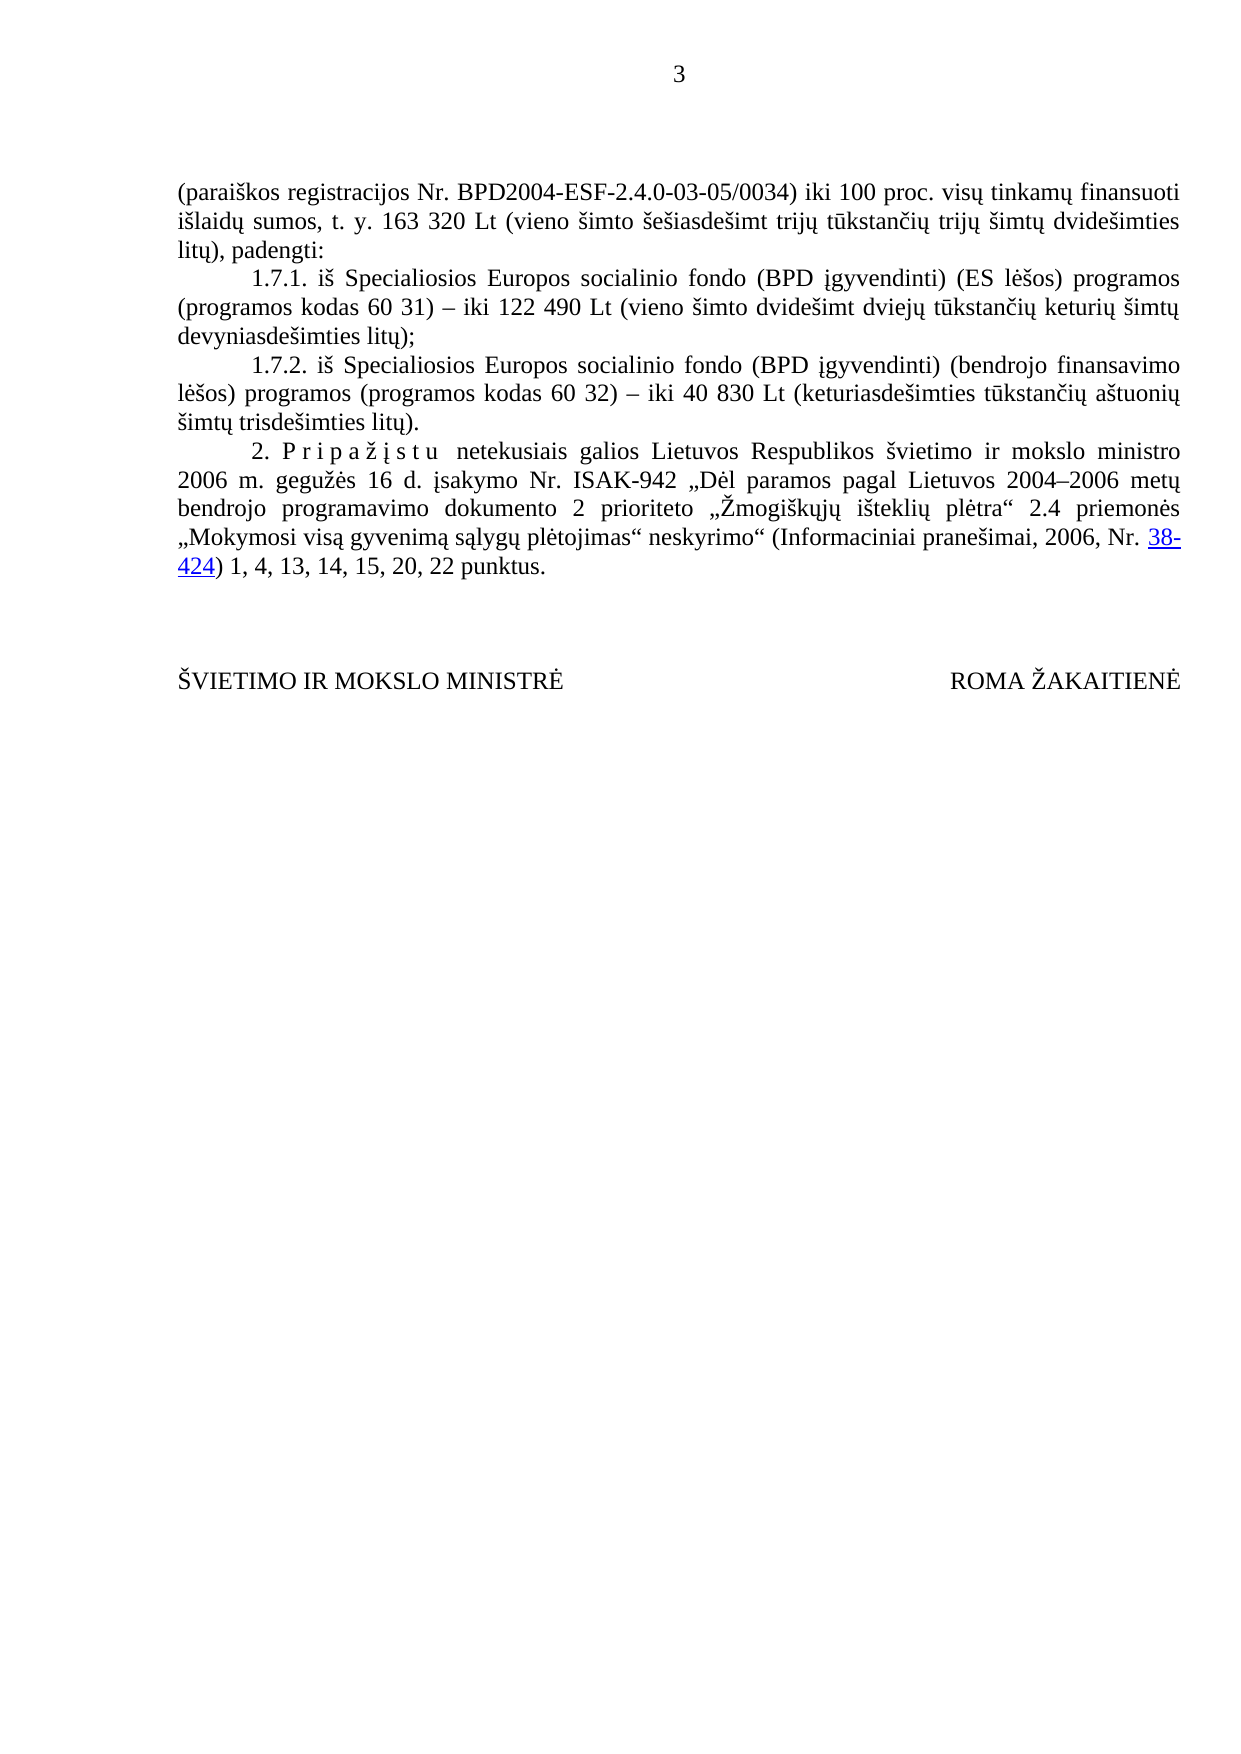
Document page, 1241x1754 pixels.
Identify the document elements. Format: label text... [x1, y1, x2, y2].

text 1.7.1. iš Specialiosios Europos socialinio fondo (BPD įgyvendinti) (ES lėšos) programos (programos kodas 60 31) – iki 122 490 Lt (vieno šimto dvidešimt dviejų tūkstančių keturių šimtų devyniasdešimties litų); [177, 263, 1181, 350]
text 2. Pripažįstu netekusiais galios Lietuvos Respublikos švietimo ir mokslo ministro 2006 m. gegužės 16 d. įsakymo Nr. ISAK-942 „Dėl paramos pagal Lietuvos 2004–2006 metų bendrojo programavimo dokumento 2 prioriteto „Žmogiškųjų išteklių plėtra“ 2.4 priemonės „Mokymosi visą gyvenimą sąlygų plėtojimas“ neskyrimo“ (Informaciniai pranešimai, 2006, Nr. 38-424) 1, 4, 13, 14, 15, 20, 22 punktus. [177, 436, 1181, 580]
text 1.7.2. iš Specialiosios Europos socialinio fondo (BPD įgyvendinti) (bendrojo finansavimo lėšos) programos (programos kodas 60 32) – iki 40 830 Lt (keturiasdešimties tūkstančių aštuonių šimtų trisdešimties litų). [177, 350, 1181, 436]
text ŠVIETIMO IR MOKSLO MINISTRĖ ROMA ŽAKAITIENĖ [177, 666, 1181, 695]
text (paraiškos registracijos Nr. BPD2004-ESF-2.4.0-03-05/0034) iki 100 proc. visų tinkamų finansuoti išlaidų sumos, t. y. 163 320 Lt (vieno šimto šešiasdešimt trijų tūkstančių trijų šimtų dvidešimties litų), padengti: [177, 177, 1181, 263]
